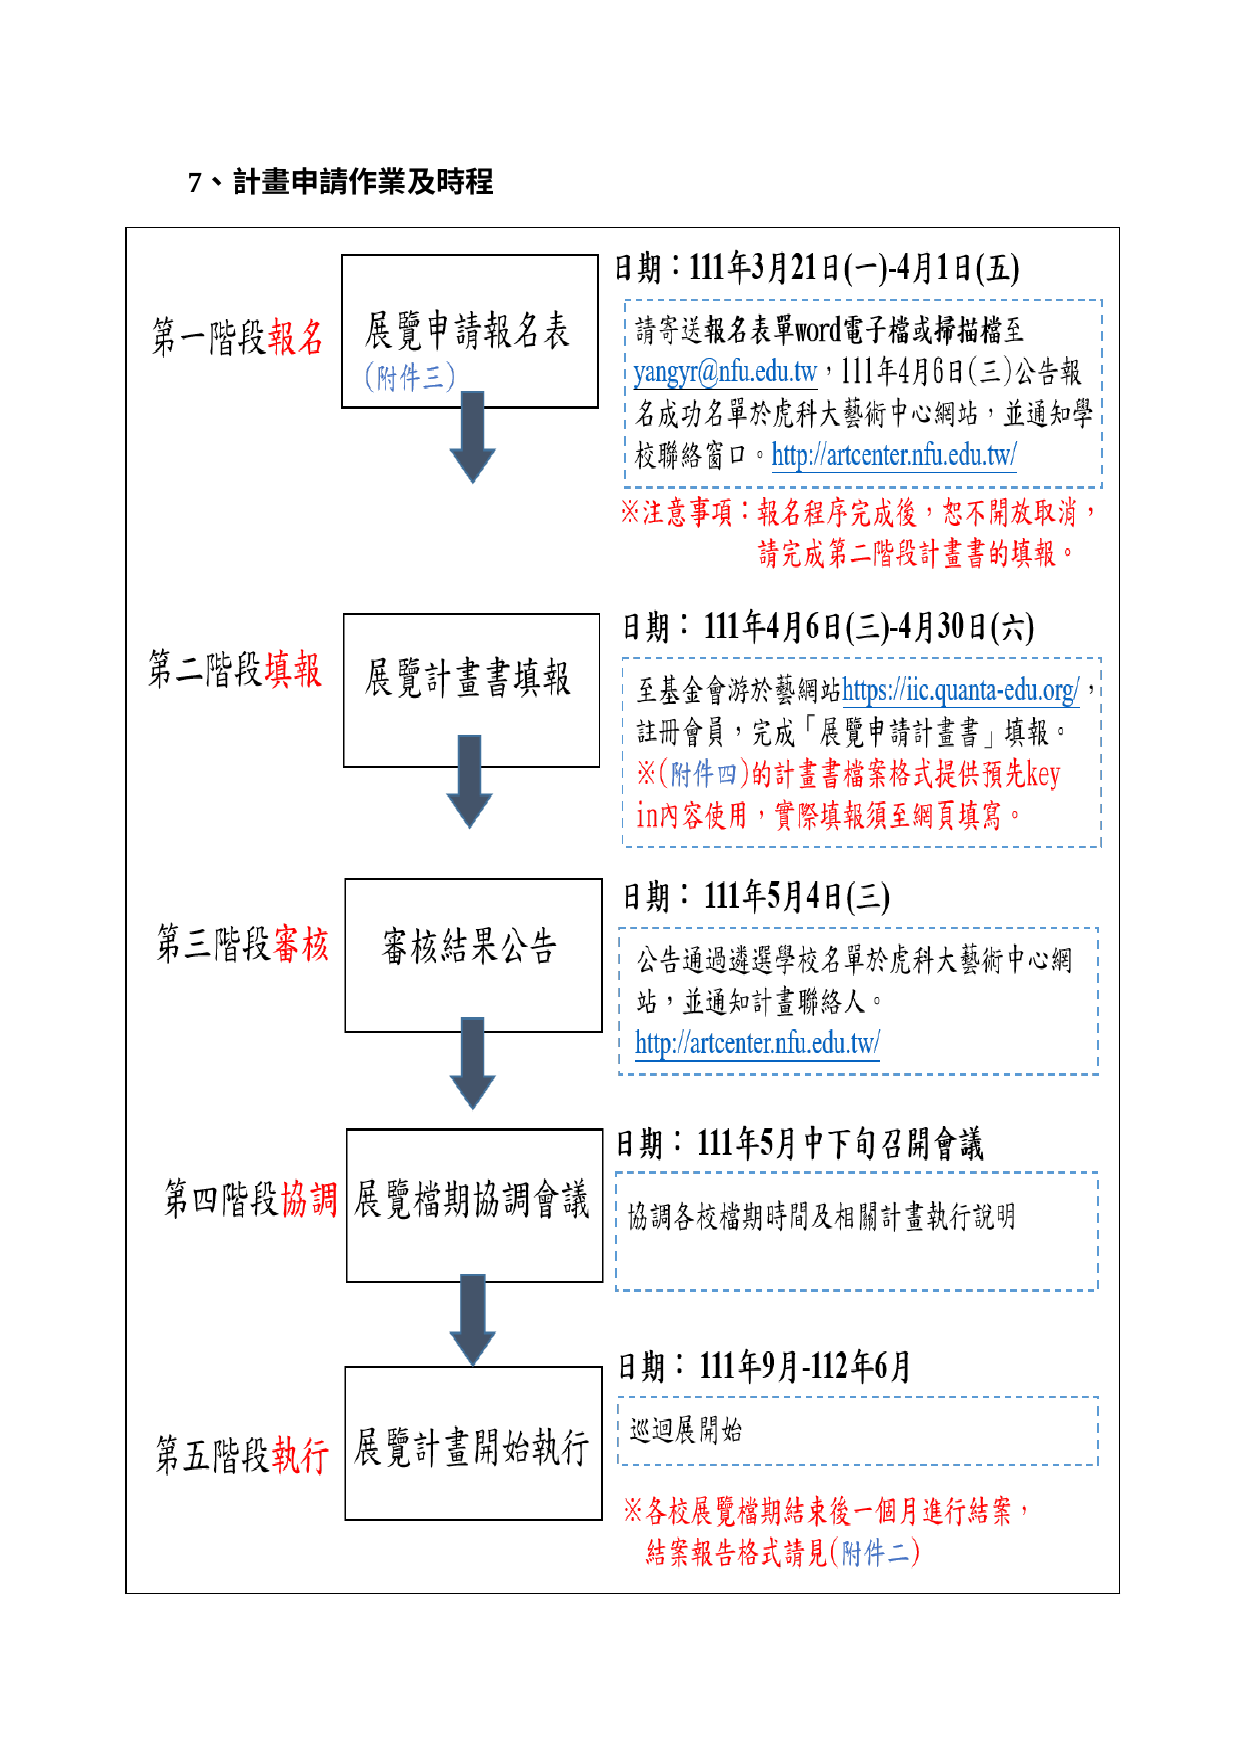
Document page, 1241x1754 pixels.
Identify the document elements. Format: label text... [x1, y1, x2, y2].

list 計畫申請作業及時程 [187, 158, 1053, 201]
